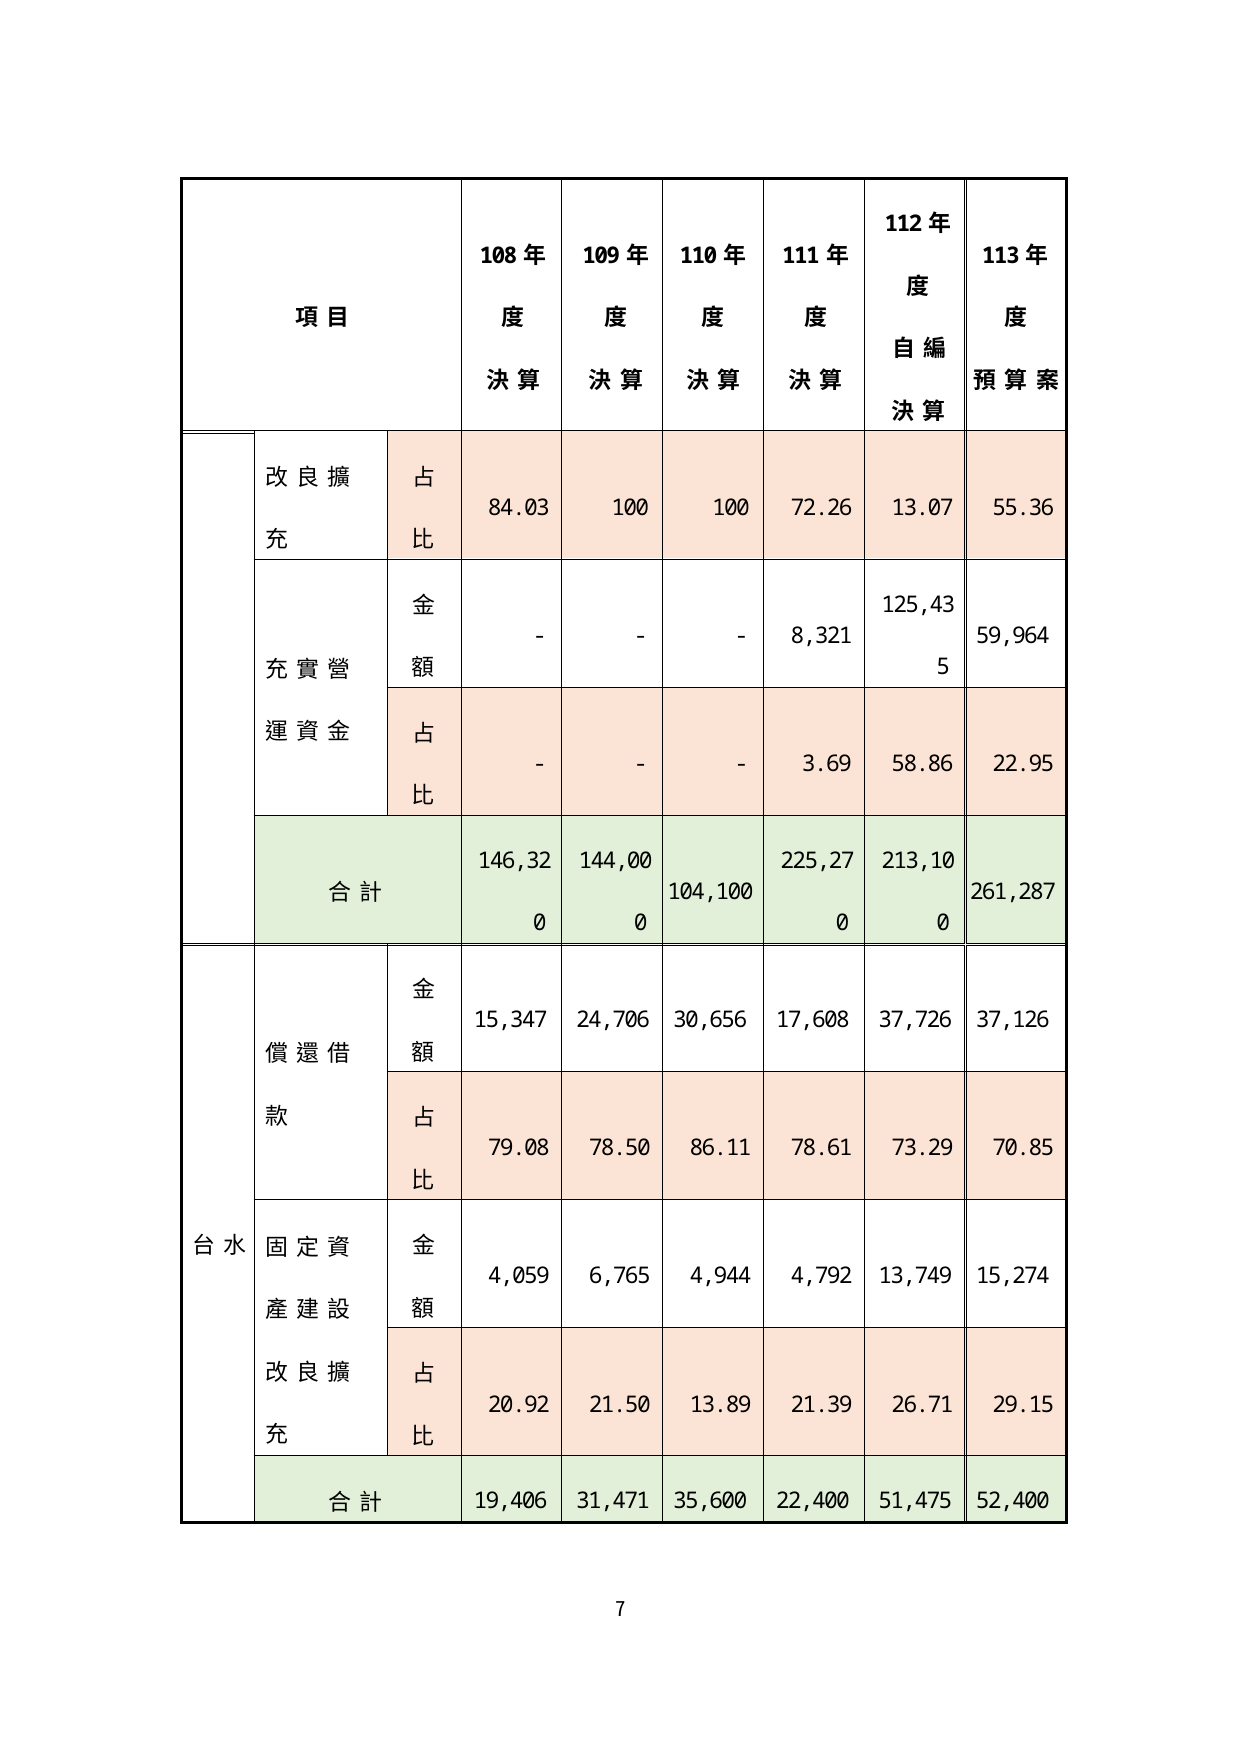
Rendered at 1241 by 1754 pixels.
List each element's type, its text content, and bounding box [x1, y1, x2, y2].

table_cell 4,059 [462, 1200, 561, 1327]
table_cell 31,471 [562, 1456, 662, 1521]
table_cell [183, 434, 254, 943]
table_header 110年度 決算 [663, 180, 763, 430]
table_cell 86.11 [663, 1072, 763, 1199]
table_cell 261,287 [967, 816, 1065, 943]
table_cell - [462, 688, 561, 815]
table_cell 金額 [388, 1200, 461, 1327]
table_cell 4,792 [764, 1200, 864, 1327]
table_cell 占比 [388, 688, 461, 815]
table_cell 13,749 [865, 1200, 964, 1327]
table_cell 8,321 [764, 560, 864, 687]
table_cell 17,608 [764, 946, 864, 1071]
table_cell 13.89 [663, 1328, 763, 1455]
table_cell - [663, 688, 763, 815]
table_cell 26.71 [865, 1328, 964, 1455]
table_cell - [663, 560, 763, 687]
table_cell 144,000 [562, 816, 662, 943]
table_cell 改良擴充 [255, 431, 387, 558]
table_cell 146,320 [462, 816, 561, 943]
table_cell - [462, 560, 561, 687]
table_cell 合計 [255, 816, 461, 943]
table_cell 125,435 [865, 560, 964, 687]
table_cell 78.50 [562, 1072, 662, 1199]
table_cell 償還借款 [255, 946, 387, 1199]
table_header 108年度 決算 [462, 180, 561, 430]
table_cell 51,475 [865, 1456, 964, 1521]
table_cell 73.29 [865, 1072, 964, 1199]
table_cell 100 [663, 431, 763, 558]
table_cell 21.39 [764, 1328, 864, 1455]
table_cell 占比 [388, 431, 461, 558]
table_header 112年度 自編決算 [865, 180, 964, 430]
table_cell 金額 [388, 560, 461, 687]
table_cell 58.86 [865, 688, 964, 815]
table_cell 59,964 [967, 560, 1065, 687]
table_cell 35,600 [663, 1456, 763, 1521]
table_cell 29.15 [967, 1328, 1065, 1455]
table_cell - [562, 688, 662, 815]
table_cell 24,706 [562, 946, 662, 1071]
table_cell 100 [562, 431, 662, 558]
table_cell 合計 [255, 1456, 461, 1521]
table_cell 78.61 [764, 1072, 864, 1199]
table_cell 79.08 [462, 1072, 561, 1199]
table_cell 3.69 [764, 688, 864, 815]
table_cell 20.92 [462, 1328, 561, 1455]
table_cell - [562, 560, 662, 687]
table_cell 37,726 [865, 946, 964, 1071]
table_cell 6,765 [562, 1200, 662, 1327]
table_cell 占比 [388, 1072, 461, 1199]
table_cell 15,274 [967, 1200, 1065, 1327]
table_cell 4,944 [663, 1200, 763, 1327]
table_cell 30,656 [663, 946, 763, 1071]
table_cell 213,100 [865, 816, 964, 943]
table_cell 21.50 [562, 1328, 662, 1455]
table_cell 37,126 [967, 946, 1065, 1071]
table_cell 固定資產建設改良擴充 [255, 1200, 387, 1455]
table_cell 15,347 [462, 946, 561, 1071]
table_header 項目 [183, 180, 461, 430]
table_cell 22,400 [764, 1456, 864, 1521]
table_cell 13.07 [865, 431, 964, 558]
table_cell 104,100 [663, 816, 763, 943]
table_cell 52,400 [967, 1456, 1065, 1521]
table_header 111年度 決算 [764, 180, 864, 430]
table_cell 70.85 [967, 1072, 1065, 1199]
table_header 109年度 決算 [562, 180, 662, 430]
table_cell 金額 [388, 946, 461, 1071]
table_cell 225,270 [764, 816, 864, 943]
table_cell 19,406 [462, 1456, 561, 1521]
table_cell 72.26 [764, 431, 864, 558]
table_cell 占比 [388, 1328, 461, 1455]
table_cell 充實營運資金 [255, 560, 387, 815]
table_cell 84.03 [462, 431, 561, 558]
table_cell 55.36 [967, 431, 1065, 558]
table_cell 台水 [183, 946, 254, 1521]
table_cell 22.95 [967, 688, 1065, 815]
table_header 113年度 預算案 [967, 180, 1065, 430]
